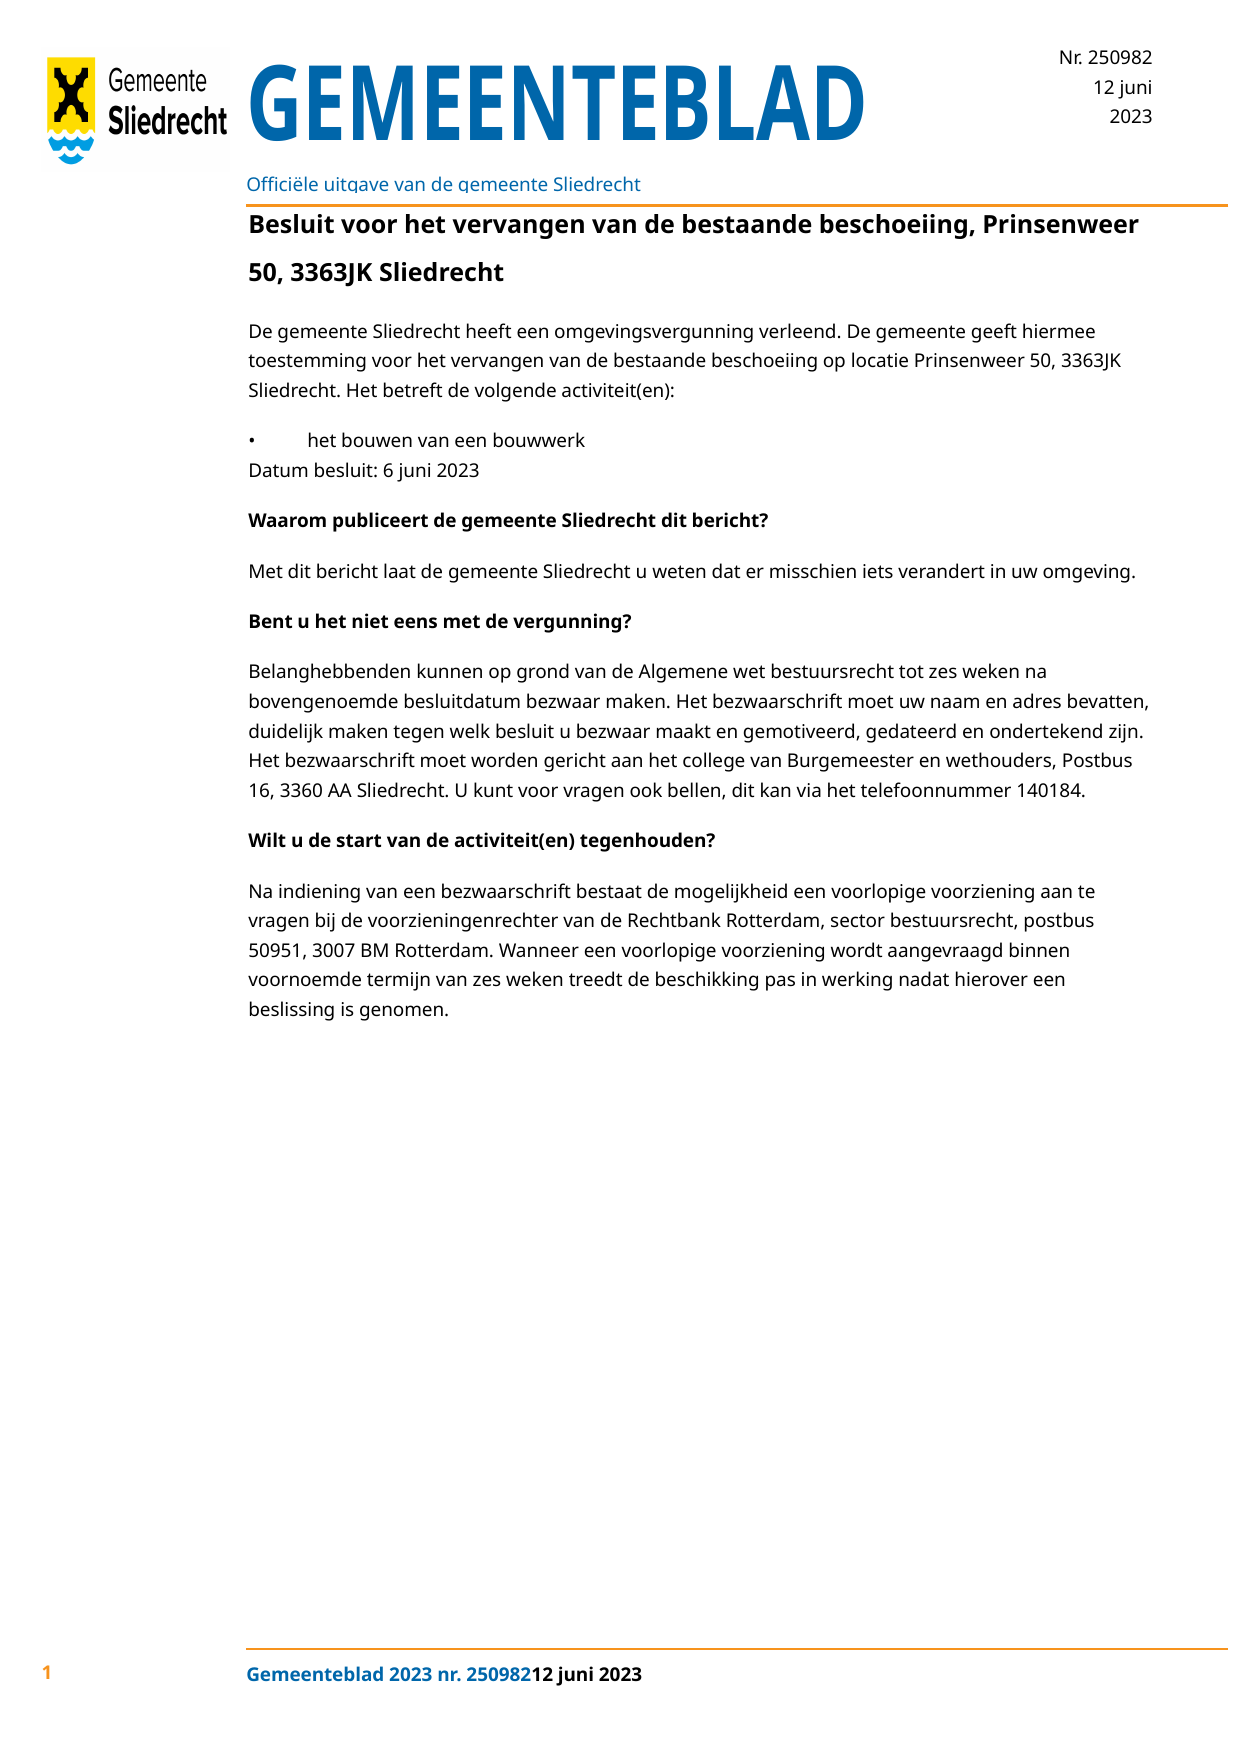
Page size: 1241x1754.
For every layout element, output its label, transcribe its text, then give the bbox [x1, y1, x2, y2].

text Bent u het niet eens met de vergunning? [248, 608, 1152, 634]
text Waarom publiceert de gemeente Sliedrecht dit bericht? [248, 507, 1152, 533]
text Met dit bericht laat de gemeente Sliedrecht u weten dat er misschien iets verandert in uw omgeving. [248, 558, 1152, 584]
list het bouwen van een bouwwerk [248, 427, 1152, 453]
text Belanghebbenden kunnen op grond van de Algemene wet bestuursrecht tot zes weken na bovengenoemde besluitdatum bezwaar maken. Het bezwaarschrift moet uw naam en adres bevatten, duidelijk maken tegen welk besluit u bezwaar maakt en gemotiveerd, gedateerd en ondertekend zijn. Het bezwaarschrift moet worden gericht aan het college van Burgemeester en wethouders, Postbus 16, 3360 AA Sliedrecht. U kunt voor vragen ook bellen, dit kan via het telefoonnummer 140184. [248, 659, 1152, 803]
text Na indiening van een bezwaarschrift bestaat de mogelijkheid een voorlopige voorziening aan te vragen bij de voorzieningenrechter van de Rechtbank Rotterdam, sector bestuursrecht, postbus 50951, 3007 BM Rotterdam. Wanneer een voorlopige voorziening wordt aangevraagd binnen voornoemde termijn van zes weken treedt de beschikking pas in werking nadat hierover een beslissing is genomen. [248, 878, 1152, 1022]
text De gemeente Sliedrecht heeft een omgevingsvergunning verleend. De gemeente geeft hiermee toestemming voor het vervangen van de bestaande beschoeiing op locatie Prinsenweer 50, 3363JK Sliedrecht. Het betreft de volgende activiteit(en): [248, 318, 1152, 403]
text Datum besluit: 6 juni 2023 [248, 457, 1152, 483]
text Besluit voor het vervangen van de bestaande beschoeiing, Prinsenweer 50, 3363JK Sliedrecht [248, 207, 1152, 288]
picture [41, 47, 231, 172]
text Wilt u de start van de activiteit(en) tegenhouden? [248, 827, 1152, 853]
